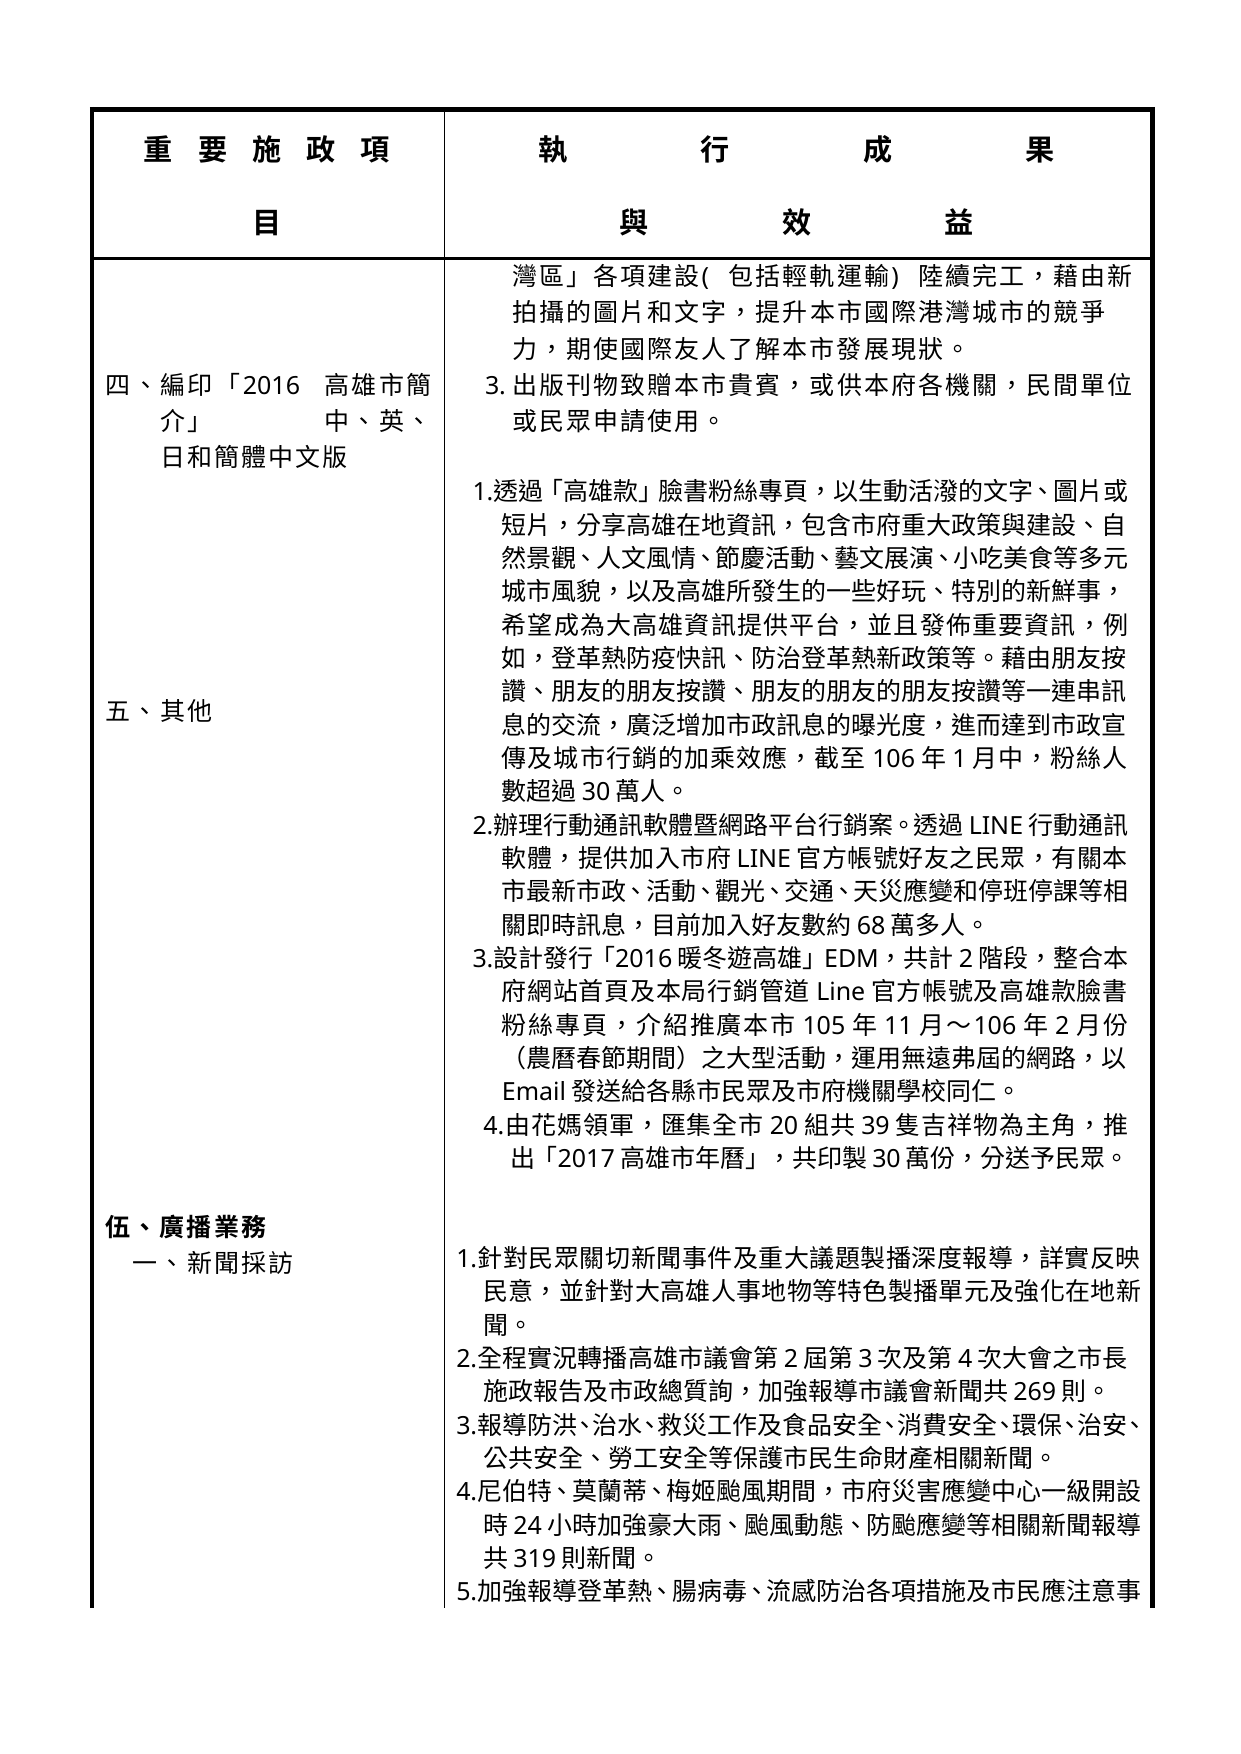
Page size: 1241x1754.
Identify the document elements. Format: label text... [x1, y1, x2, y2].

table_cell 1.針對民眾關切新聞事件及重大議題製播深度報導，詳實反映民意，並針對大高雄人事地物等特色製播單元及強化在地新聞。 2.全程實況轉播高雄市議會第2屆第3次及第4次大會之市長施政報告及市政總質詢，加強報導市議會新聞共269則。 3.報導防洪、治水、救災工作及食品安全、消費安全、環保、治安、公共安全、勞工安全等保護市民生命財產相關新聞。 4.尼伯特、莫蘭蒂、梅姬颱風期間，市府災害應變中心一級開設時24小時加強豪大雨、颱風動態、防颱應變等相關新聞報導共319則新聞。 5.加強報導登革熱、腸病毒、流感防治各項措施及市民應注意事 [445, 1208, 1150, 1607]
table_cell 四、編印「2016高雄市簡介」 中、英、日和簡體中文版 五、其他 [94, 260, 444, 1207]
table_header 重要施政項目 [94, 112, 444, 257]
table_cell 灣區」各項建設(包括輕軌運輸)陸續完工，藉由新拍攝的圖片和文字，提升本市國際港灣城市的競爭力，期使國際友人了解本市發展現狀。 出版刊物致贈本市貴賓，或供本府各機關，民間單位或民眾申請使用。 1.透過「高雄款」臉書粉絲專頁，以生動活潑的文字、圖片或短片，分享高雄在地資訊，包含市府重大政策與建設、自然景觀、人文風情、節慶活動、藝文展演、小吃美食等多元城市風貌，以及高雄所發生的一些好玩、特別的新鮮事，希望成為大高雄資訊提供平台，並且發佈重要資訊，例如，登革熱防疫快訊、防治登革熱新政策等。藉由朋友按讚、朋友的朋友按讚、朋友的朋友的朋友按讚等一連串訊息的交流，廣泛增加市政訊息的曝光度，進而達到市政宣傳及城市行銷的加乘效應，截至106年1月中，粉絲人數超過30萬人。 2.辦理行動通訊軟體暨網路平台行銷案。透過LINE行動通訊軟體，提供加入市府LINE官方帳號好友之民眾，有關本市最新市政、活動、觀光、交通、天災應變和停班停課等相關即時訊息，目前加入好友數約68萬多人。 3.設計發行「2016暖冬遊高雄」EDM，共計2階段，整合本府網站首頁及本局行銷管道Line官方帳號及高雄款臉書粉絲專頁，介紹推廣本市105年11月～106年2月份（農曆春節期間）之大型活動，運用無遠弗屆的網路，以Email發送給各縣市民眾及市府機關學校同仁。 4.由花媽領軍，匯集全市20組共39隻吉祥物為主角，推出「2017高雄市年曆」，共印製30萬份，分送予民眾。 [445, 260, 1150, 1207]
table_header 執 行 成 果 與 效 益 [445, 112, 1150, 257]
table_cell 伍、廣播業務 一、新聞採訪 [94, 1208, 444, 1607]
